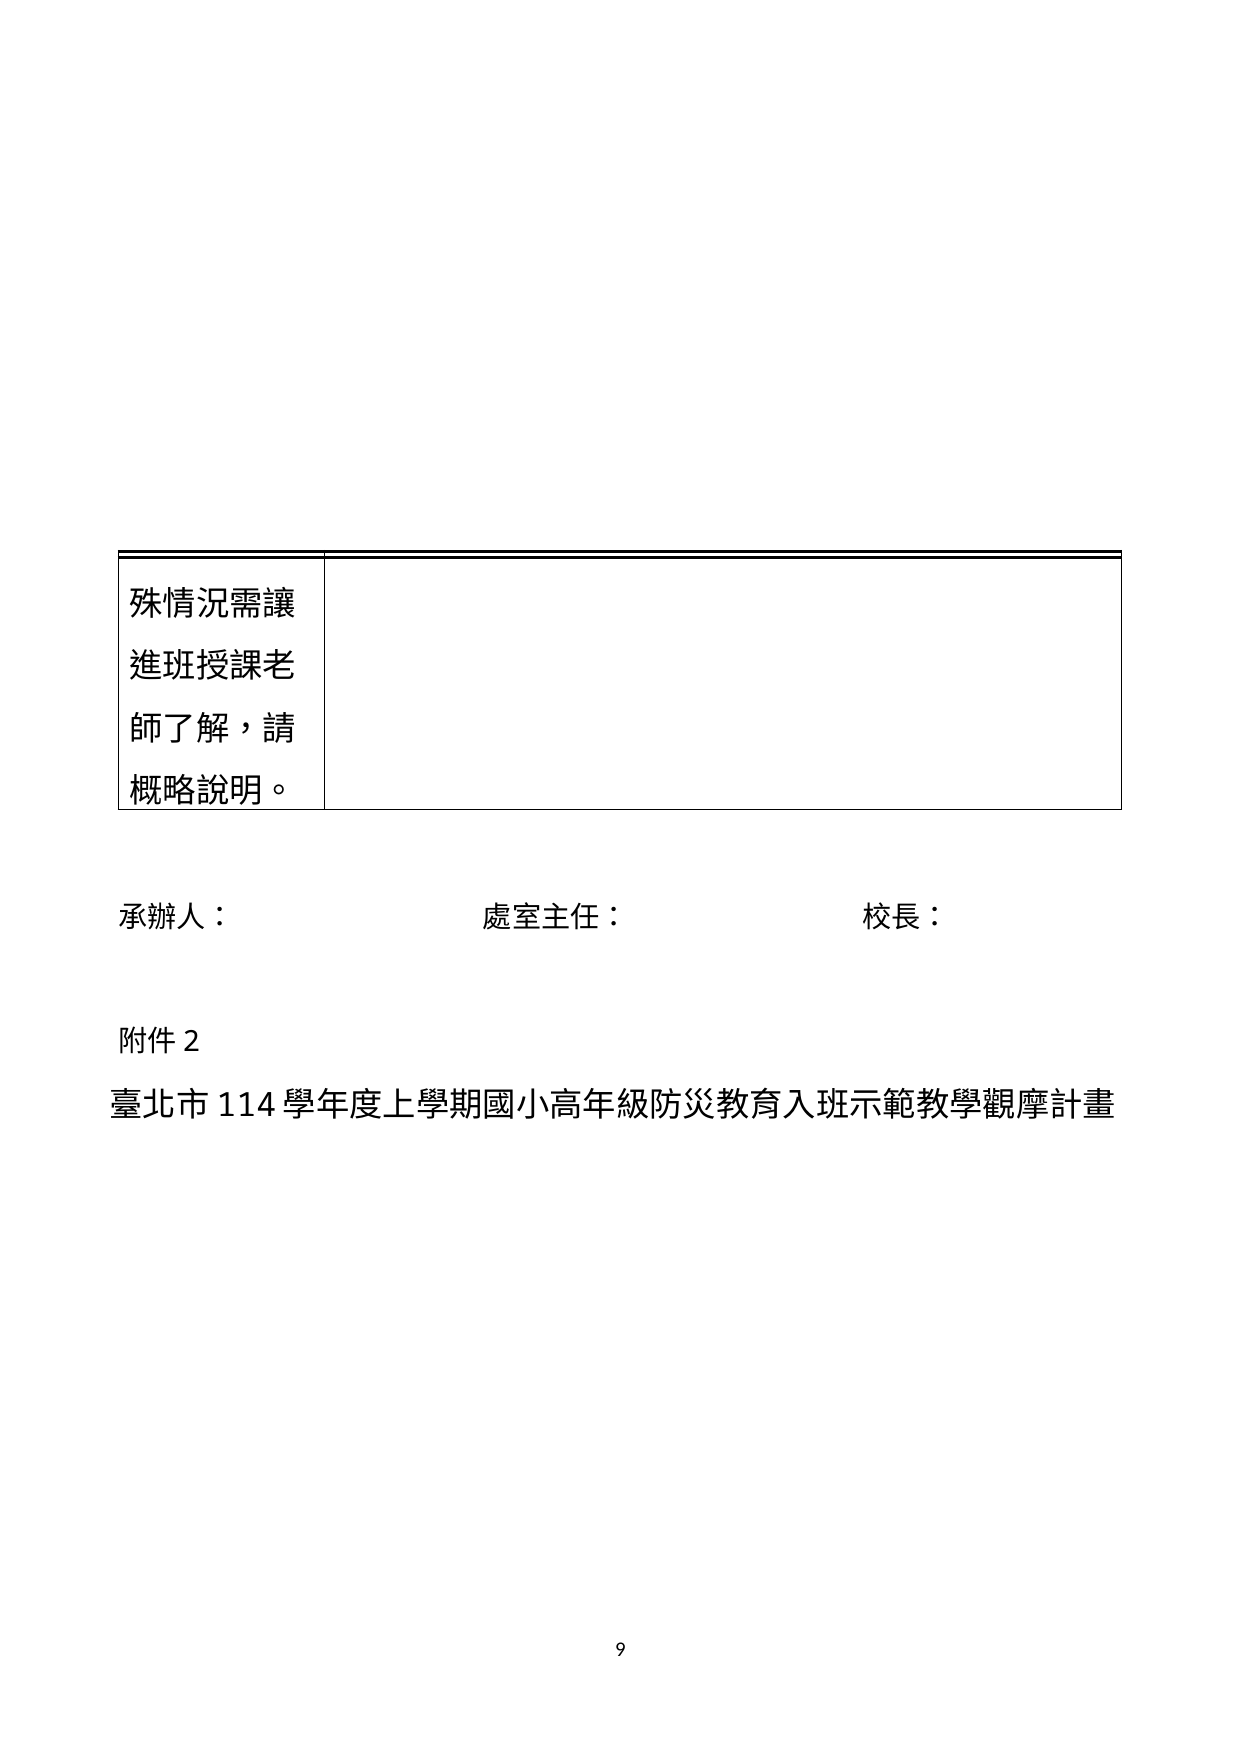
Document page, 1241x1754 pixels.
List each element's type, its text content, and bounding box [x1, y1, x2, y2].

text 附件2 [118, 998, 1122, 1060]
table_cell 殊情況需讓進班授課老師了解，請概略說明。 [119, 559, 324, 809]
text 臺北市114學年度上學期國小高年級防災教育入班示範教學觀摩計畫 [103, 1060, 1122, 1123]
text 承辦人： 處室主任： 校長： [118, 873, 1122, 935]
table_cell [325, 559, 1121, 809]
